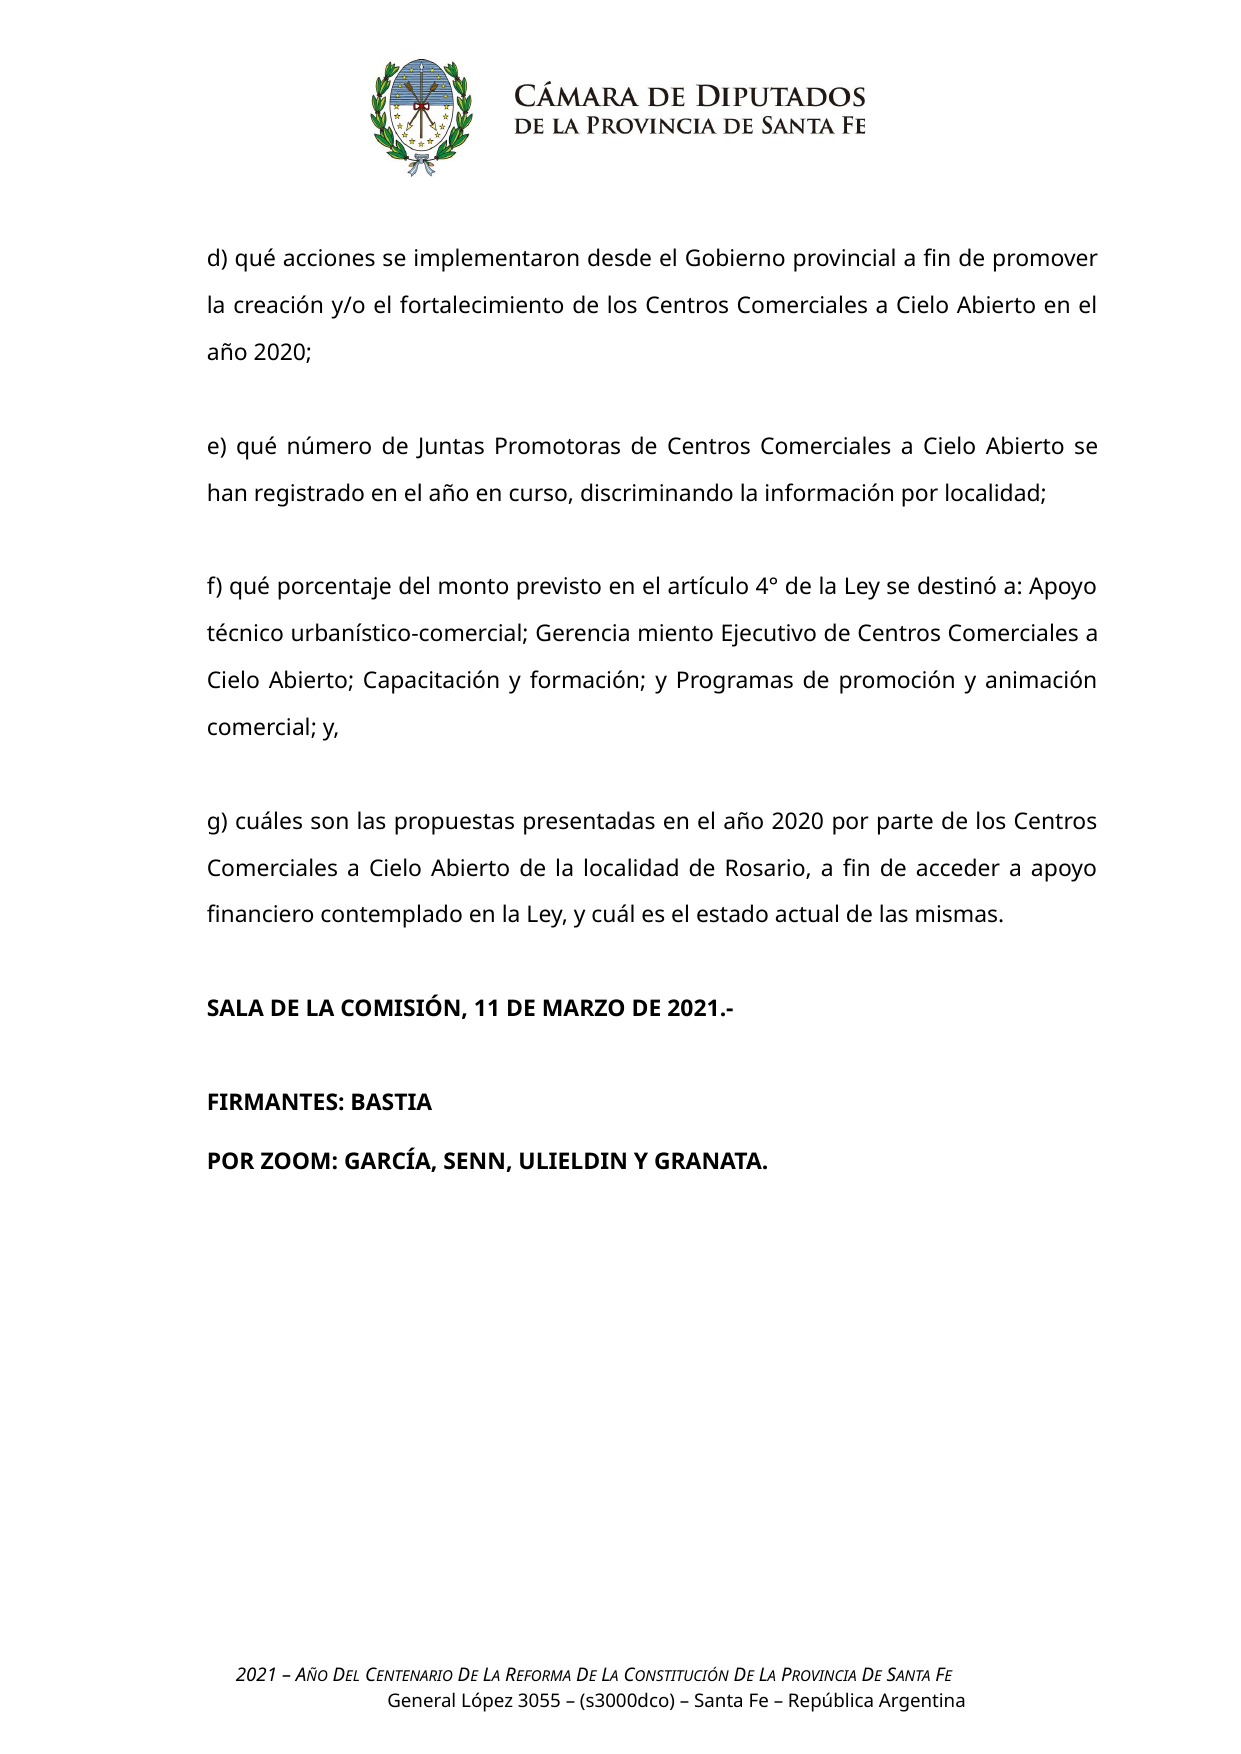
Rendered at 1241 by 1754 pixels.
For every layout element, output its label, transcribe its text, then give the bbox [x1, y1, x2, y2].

text FIRMANTES: BASTIA [207, 1086, 1099, 1117]
text f) qué porcentaje del monto previsto en el artículo 4° de la Ley se destinó a: Apoyo técnico urbanístico-comercial; Gerencia miento Ejecutivo de Centros Comerciales a Cielo Abierto; Capacitación y formación; y Programas de promoción y animación comercial; y, [207, 570, 1099, 742]
text e) qué número de Juntas Promotoras de Centros Comerciales a Cielo Abierto se han registrado en el año en curso, discriminando la información por localidad; [207, 430, 1099, 508]
text SALA DE LA COMISIÓN, 11 DE MARZO DE 2021.- [207, 992, 1099, 1023]
text d) qué acciones se implementaron desde el Gobierno provincial a fin de promover la creación y/o el fortalecimiento de los Centros Comerciales a Cielo Abierto en el año 2020; [207, 242, 1099, 367]
text POR ZOOM: GARCÍA, SENN, ULIELDIN Y GRANATA. [207, 1145, 1099, 1177]
text g) cuáles son las propuestas presentadas en el año 2020 por parte de los Centros Comerciales a Cielo Abierto de la localidad de Rosario, a fin de acceder a apoyo financiero contemplado en la Ley, y cuál es el estado actual de las mismas. [207, 805, 1099, 930]
picture [370, 59, 866, 181]
